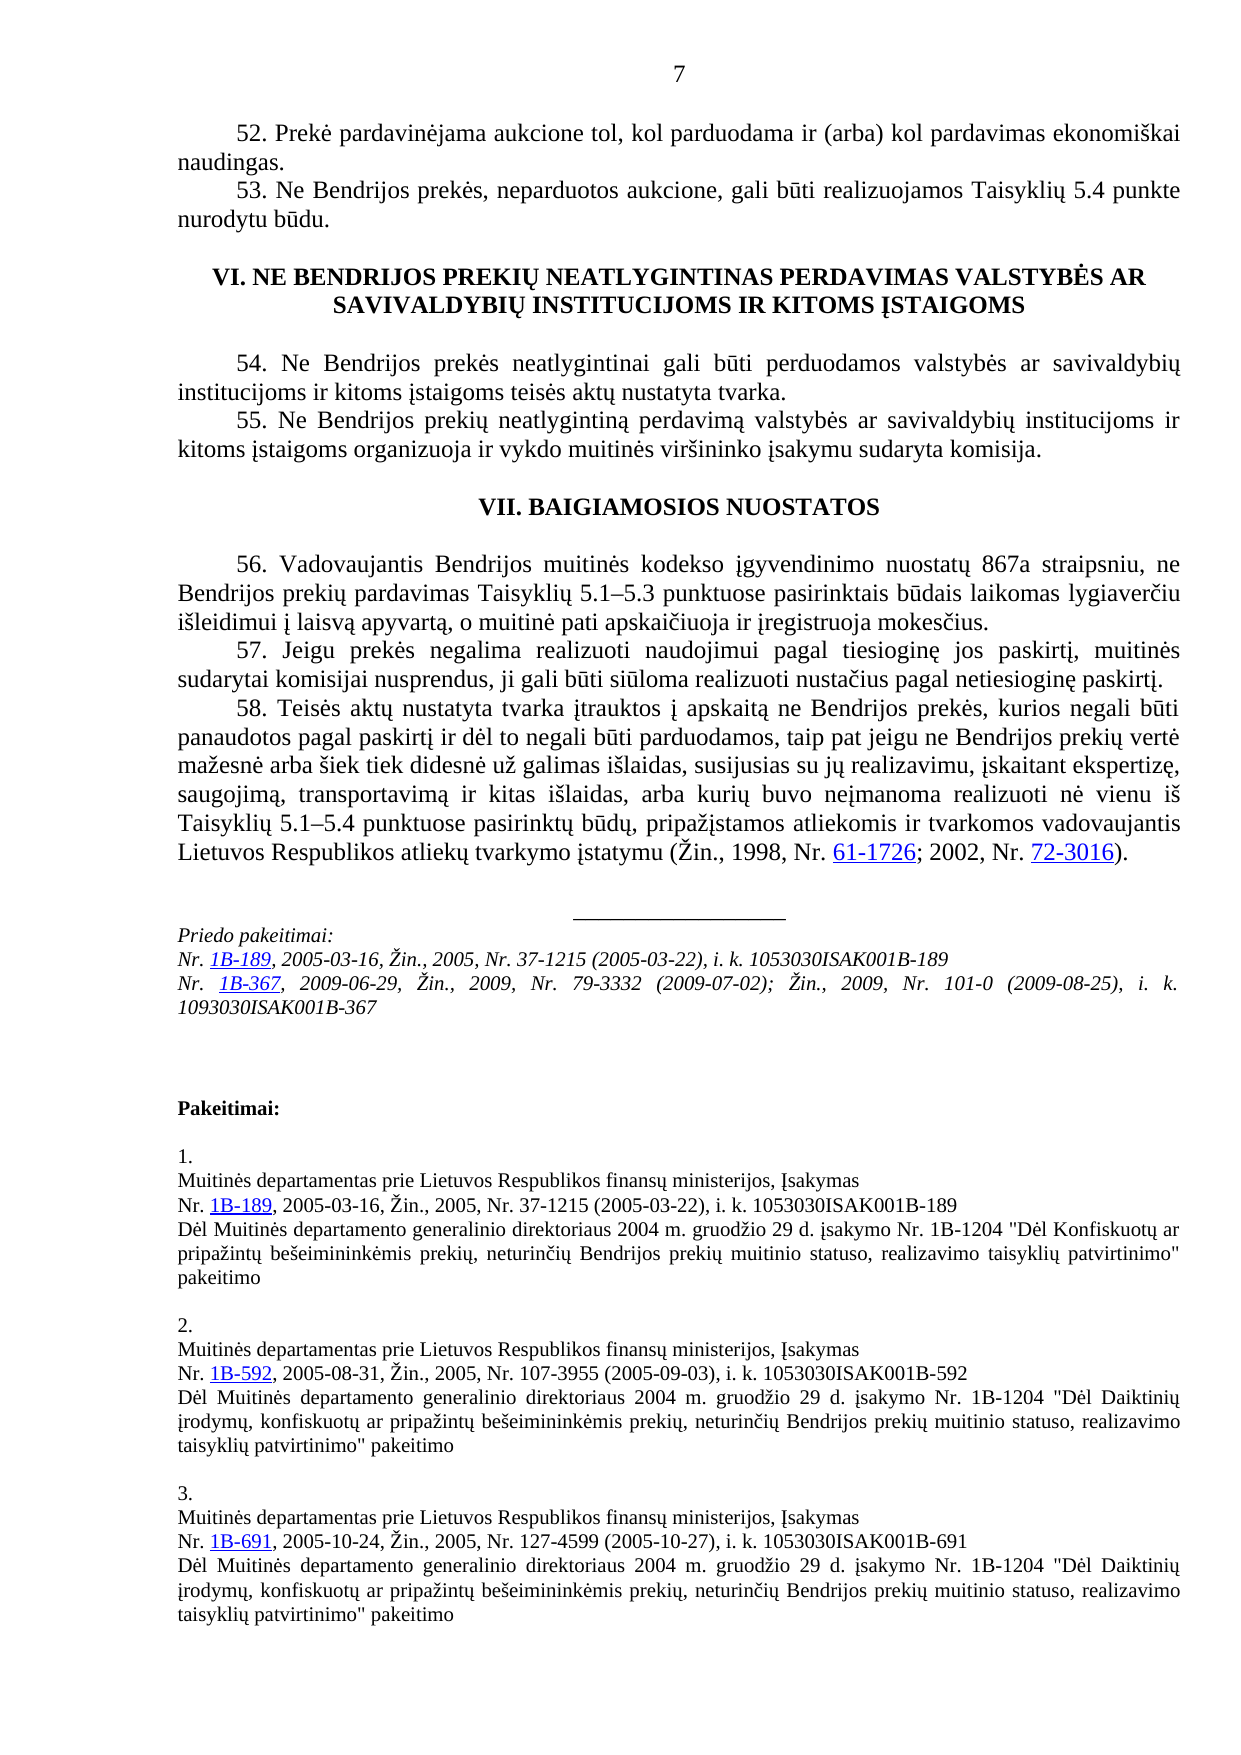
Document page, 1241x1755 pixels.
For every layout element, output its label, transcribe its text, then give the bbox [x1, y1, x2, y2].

text Muitinės departamentas prie Lietuvos Respublikos finansų ministerijos, Įsakymas [177, 1168, 1181, 1192]
text Nr. 1B-189, 2005-03-16, Žin., 2005, Nr. 37-1215 (2005-03-22), i. k. 1053030ISAK001B-189 [177, 947, 1181, 971]
text _________________ [177, 894, 1181, 923]
text Nr. 1B-592, 2005-08-31, Žin., 2005, Nr. 107-3955 (2005-09-03), i. k. 1053030ISAK001B-592 [177, 1361, 1181, 1385]
text Nr. 1B-691, 2005-10-24, Žin., 2005, Nr. 127-4599 (2005-10-27), i. k. 1053030ISAK001B-691 [177, 1529, 1181, 1553]
text 1. [177, 1144, 1181, 1168]
text Nr. 1B-367, 2009-06-29, Žin., 2009, Nr. 79-3332 (2009-07-02); Žin., 2009, Nr. 101-0 (2009-08-25), i. k. 1093030ISAK001B-367 [177, 971, 1181, 1019]
text VII. BAIGIAMOSIOS NUOSTATOS [177, 492, 1181, 521]
text 55. Ne Bendrijos prekių neatlygintiną perdavimą valstybės ar savivaldybių institucijoms ir kitoms įstaigoms organizuoja ir vykdo muitinės viršininko įsakymu sudaryta komisija. [177, 406, 1181, 463]
text 52. Prekė pardavinėjama aukcione tol, kol parduodama ir (arba) kol pardavimas ekonomiškai naudingas. [177, 118, 1181, 176]
text Muitinės departamentas prie Lietuvos Respublikos finansų ministerijos, Įsakymas [177, 1505, 1181, 1529]
text Dėl Muitinės departamento generalinio direktoriaus 2004 m. gruodžio 29 d. įsakymo Nr. 1B-1204 "Dėl Daiktinių įrodymų, konfiskuotų ar pripažintų bešeimininkėmis prekių, neturinčių Bendrijos prekių muitinio statuso, realizavimo taisyklių patvirtinimo" pakeitimo [177, 1385, 1181, 1457]
text 2. [177, 1313, 1181, 1337]
text 3. [177, 1481, 1181, 1505]
text 54. Ne Bendrijos prekės neatlygintinai gali būti perduodamos valstybės ar savivaldybių institucijoms ir kitoms įstaigoms teisės aktų nustatyta tvarka. [177, 348, 1181, 406]
text 56. Vadovaujantis Bendrijos muitinės kodekso įgyvendinimo nuostatų 867a straipsniu, ne Bendrijos prekių pardavimas Taisyklių 5.1–5.3 punktuose pasirinktais būdais laikomas lygiaverčiu išleidimui į laisvą apyvartą, o muitinė pati apskaičiuoja ir įregistruoja mokesčius. [177, 549, 1181, 636]
text Pakeitimai: [177, 1096, 1181, 1120]
text 53. Ne Bendrijos prekės, neparduotos aukcione, gali būti realizuojamos Taisyklių 5.4 punkte nurodytu būdu. [177, 176, 1181, 233]
text Priedo pakeitimai: [177, 923, 1181, 947]
text Muitinės departamentas prie Lietuvos Respublikos finansų ministerijos, Įsakymas [177, 1337, 1181, 1361]
text Nr. 1B-189, 2005-03-16, Žin., 2005, Nr. 37-1215 (2005-03-22), i. k. 1053030ISAK001B-189 [177, 1192, 1181, 1217]
text 58. Teisės aktų nustatyta tvarka įtrauktos į apskaitą ne Bendrijos prekės, kurios negali būti panaudotos pagal paskirtį ir dėl to negali būti parduodamos, taip pat jeigu ne Bendrijos prekių vertė mažesnė arba šiek tiek didesnė už galimas išlaidas, susijusias su jų realizavimu, įskaitant ekspertizę, saugojimą, transportavimą ir kitas išlaidas, arba kurių buvo neįmanoma realizuoti nė vienu iš Taisyklių 5.1–5.4 punktuose pasirinktų būdų, pripažįstamos atliekomis ir tvarkomos vadovaujantis Lietuvos Respublikos atliekų tvarkymo įstatymu (Žin., 1998, Nr. 61-1726; 2002, Nr. 72-3016). [177, 693, 1181, 866]
text Dėl Muitinės departamento generalinio direktoriaus 2004 m. gruodžio 29 d. įsakymo Nr. 1B-1204 "Dėl Konfiskuotų ar pripažintų bešeimininkėmis prekių, neturinčių Bendrijos prekių muitinio statuso, realizavimo taisyklių patvirtinimo" pakeitimo [177, 1217, 1181, 1289]
text 57. Jeigu prekės negalima realizuoti naudojimui pagal tiesioginę jos paskirtį, muitinės sudarytai komisijai nusprendus, ji gali būti siūloma realizuoti nustačius pagal netiesioginę paskirtį. [177, 636, 1181, 693]
text Dėl Muitinės departamento generalinio direktoriaus 2004 m. gruodžio 29 d. įsakymo Nr. 1B-1204 "Dėl Daiktinių įrodymų, konfiskuotų ar pripažintų bešeimininkėmis prekių, neturinčių Bendrijos prekių muitinio statuso, realizavimo taisyklių patvirtinimo" pakeitimo [177, 1553, 1181, 1626]
text VI. NE BENDRIJOS PREKIŲ NEATLYGINTINAS PERDAVIMAS VALSTYBĖS AR SAVIVALDYBIŲ INSTITUCIJOMS IR KITOMS ĮSTAIGOMS [177, 262, 1181, 319]
